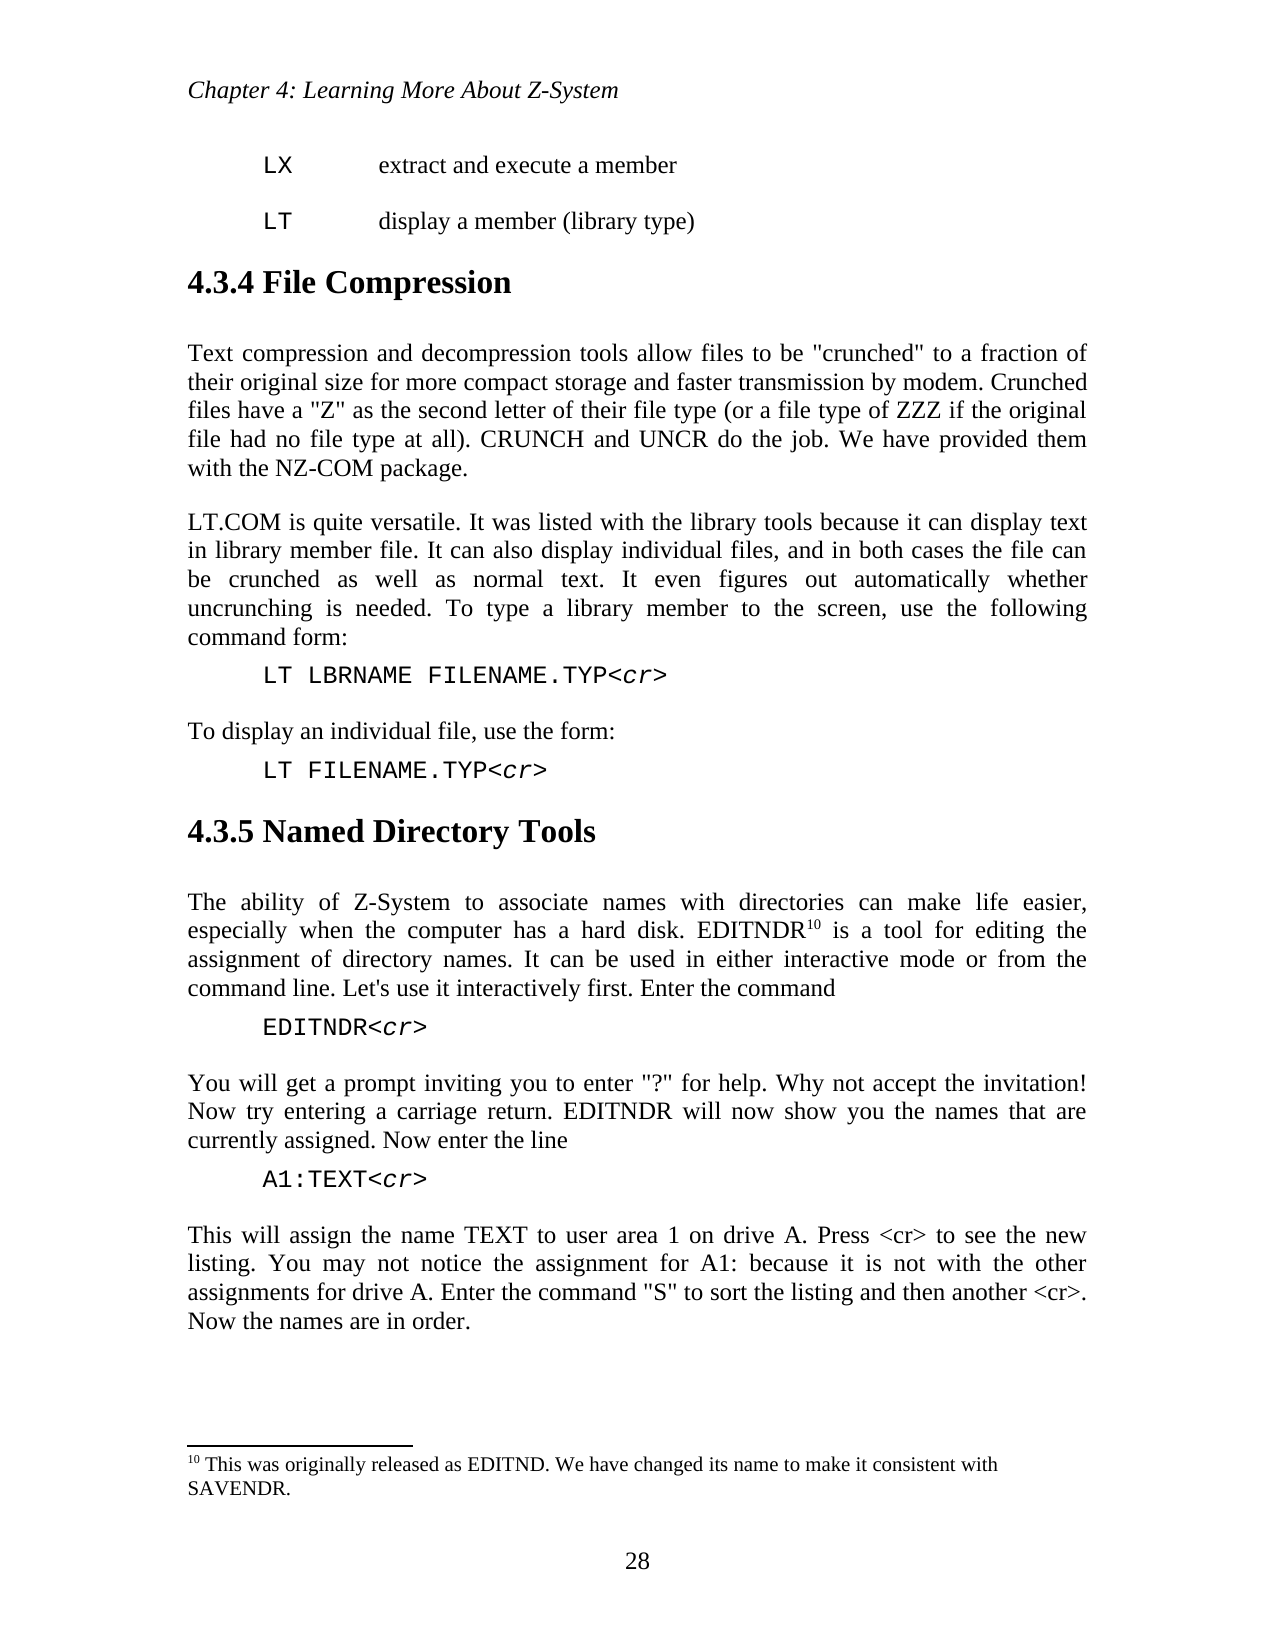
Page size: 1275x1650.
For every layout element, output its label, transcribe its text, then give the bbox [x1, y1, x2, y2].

text This was originally released as EDITND. We have changed its name to make it consistent with SAVENDR. [187, 1452, 1087, 1500]
text LT.COM is quite versatile. It was listed with the library tools because it can display text in library member file. It can also display individual files, and in both cases the file can be crunched as well as normal text. It even figures out automatically whether uncrunching is needed. To type a library member to the screen, use the following command form: [187, 507, 1087, 651]
subtitle 4.3.5 Named Directory Tools [187, 811, 1087, 849]
text LT display a member (library type) [262, 206, 1087, 237]
text LT LBRNAME FILENAME.TYP<cr> [262, 663, 1087, 691]
text You will get a prompt inviting you to enter "?" for help. Why not accept the invitation! Now try entering a carriage return. EDITNDR will now show you the names that are currently assigned. Now enter the line [187, 1068, 1087, 1154]
subtitle 4.3.4 File Compression [187, 262, 1087, 301]
text LX extract and execute a member [262, 150, 1087, 181]
text This will assign the name TEXT to user area 1 on drive A. Press <cr> to see the new listing. You may not notice the assignment for A1: because it is not with the other assignments for drive A. Enter the command "S" to sort the listing and then another <cr>. Now the names are in order. [187, 1220, 1087, 1335]
text Text compression and decompression tools allow files to be "crunched" to a fraction of their original size for more compact storage and faster transmission by modem. Crunched files have a "Z" as the second letter of their file type (or a file type of ZZZ if the original file had no file type at all). CRUNCH and UNCR do the job. We have provided them with the NZ-COM package. [187, 338, 1087, 482]
text The ability of Z-System to associate names with directories can make life easier, especially when the computer has a hard disk. EDITNDR is a tool for editing the assignment of directory names. It can be used in either interactive mode or from the command line. Let's use it interactively first. Enter the command [187, 887, 1087, 1002]
text LT FILENAME.TYP<cr> [262, 758, 1087, 786]
text A1:TEXT<cr> [262, 1166, 1087, 1195]
text EDITNDR<cr> [262, 1014, 1087, 1043]
text To display an individual file, use the form: [187, 716, 1087, 745]
